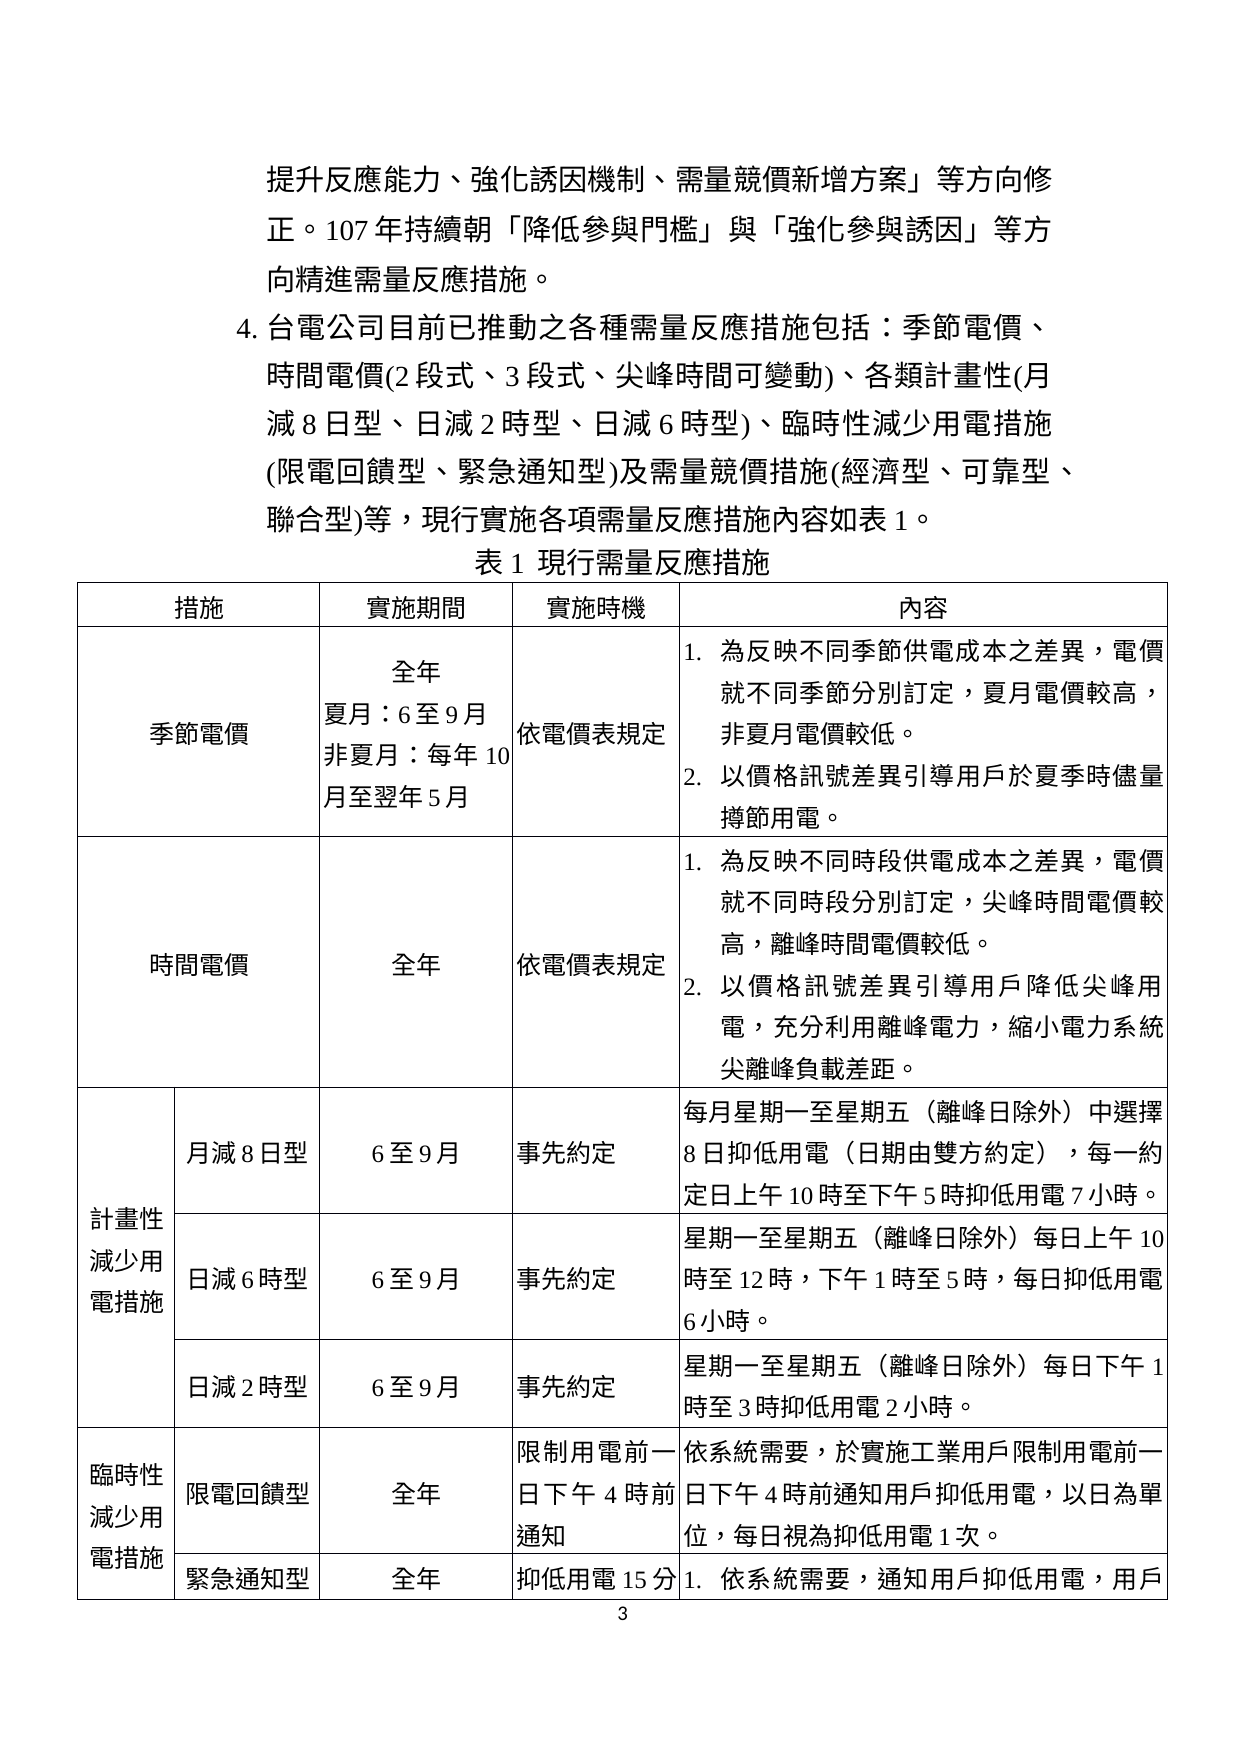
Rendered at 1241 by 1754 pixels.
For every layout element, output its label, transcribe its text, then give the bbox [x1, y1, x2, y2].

table_cell 星期一至星期五（離峰日除外）每日上午10時至12時，下午1時至5時，每日抑低用電6小時。 [680, 1214, 1167, 1339]
text 表 1 現行需量反應措施 [192, 539, 1053, 582]
table_cell 限電回饋型 [175, 1428, 319, 1553]
table_cell 季節電價 [78, 627, 319, 836]
table_cell 全年 [320, 1554, 512, 1599]
table_cell 星期一至星期五（離峰日除外）每日下午1時至3時抑低用電2小時。 [680, 1340, 1167, 1427]
table_cell 全年 夏月：6至9月 非夏月：每年10月至翌年5月 [320, 627, 512, 836]
table_cell 計畫性 減少用電措施 [78, 1088, 174, 1427]
table_header 措施 [78, 583, 319, 626]
table_cell 每月星期一至星期五（離峰日除外）中選擇8日抑低用電（日期由雙方約定），每一約定日上午10時至下午5時抑低用電7小時。 [680, 1088, 1167, 1213]
table_cell 日減6時型 [175, 1214, 319, 1339]
table_cell 日減2時型 [175, 1340, 319, 1427]
table_cell 為反映不同季節供電成本之差異，電價就不同季節分別訂定，夏月電價較高，非夏月電價較低。 以價格訊號差異引導用戶於夏季時儘量撙節用電。 [680, 627, 1167, 836]
table_cell 6至9月 [320, 1214, 512, 1339]
table_cell 全年 [320, 1428, 512, 1553]
list 台電公司目前已推動之各種需量反應措施包括：季節電價、時間電價(2段式、3段式、尖峰時間可變動)、各類計畫性(月減8日型、日減2時型、日減6時型)、臨時性減少用電措施(限電回饋型、緊急通知型)及需量競價措施(經濟型、可靠型、聯合型)等，現行實施各項需量反應措施內容如表1。 [236, 300, 1053, 539]
table_cell 抑低用電15分 [513, 1554, 679, 1599]
table_cell 緊急通知型 [175, 1554, 319, 1599]
table_cell 6至9月 [320, 1340, 512, 1427]
table_cell 限制用電前一日下午4時前通知 [513, 1428, 679, 1553]
table_cell 事先約定 [513, 1340, 679, 1427]
table_cell 依系統需要，於實施工業用戶限制用電前一日下午4時前通知用戶抑低用電，以日為單位，每日視為抑低用電1次。 [680, 1428, 1167, 1553]
table_cell 依電價表規定 [513, 837, 679, 1087]
table_cell 月減8日型 [175, 1088, 319, 1213]
list 為擴大需量反應實施效益，台電公司自104年起持續精進需量反應措施。104年朝「簡化整併方案、放寬適用範圍、納入用戶基線、提高扣減標準」之方向全面修正，並實施「需量競價措施」，採用戶自報價格競比取代傳統供給面訂價方式，進一步激發抑低用電潛能，105年再朝「創意措施命名、降低抑低門檻、擴大實施期間、改善衡量基準、強化價格誘因」之方向精進方案內容，並建置「需量競價平台」，公開揭露資訊，讓參與用戶可線上每日報價。106年採「擴大實施期間、提升反應能力、強化誘因機制、需量競價新增方案」等方向修正。107年持續朝「降低參與門檻」與「強化參與誘因」等方向精進需量反應措施。 [236, 150, 1053, 300]
table_cell 為反映不同時段供電成本之差異，電價就不同時段分別訂定，尖峰時間電價較高，離峰時間電價較低。 以價格訊號差異引導用戶降低尖峰用電，充分利用離峰電力，縮小電力系統尖離峰負載差距。 [680, 837, 1167, 1087]
table_cell 依系統需要，通知用戶抑低用電，用戶 [680, 1554, 1167, 1599]
table_cell 時間電價 [78, 837, 319, 1087]
table_header 實施時機 [513, 583, 679, 626]
table_header 內容 [680, 583, 1167, 626]
table_cell 依電價表規定 [513, 627, 679, 836]
table_cell 全年 [320, 837, 512, 1087]
table_header 實施期間 [320, 583, 512, 626]
table_cell 6至9月 [320, 1088, 512, 1213]
table_cell 臨時性 減少用電措施 [78, 1428, 174, 1599]
table_cell 事先約定 [513, 1214, 679, 1339]
table_cell 事先約定 [513, 1088, 679, 1213]
